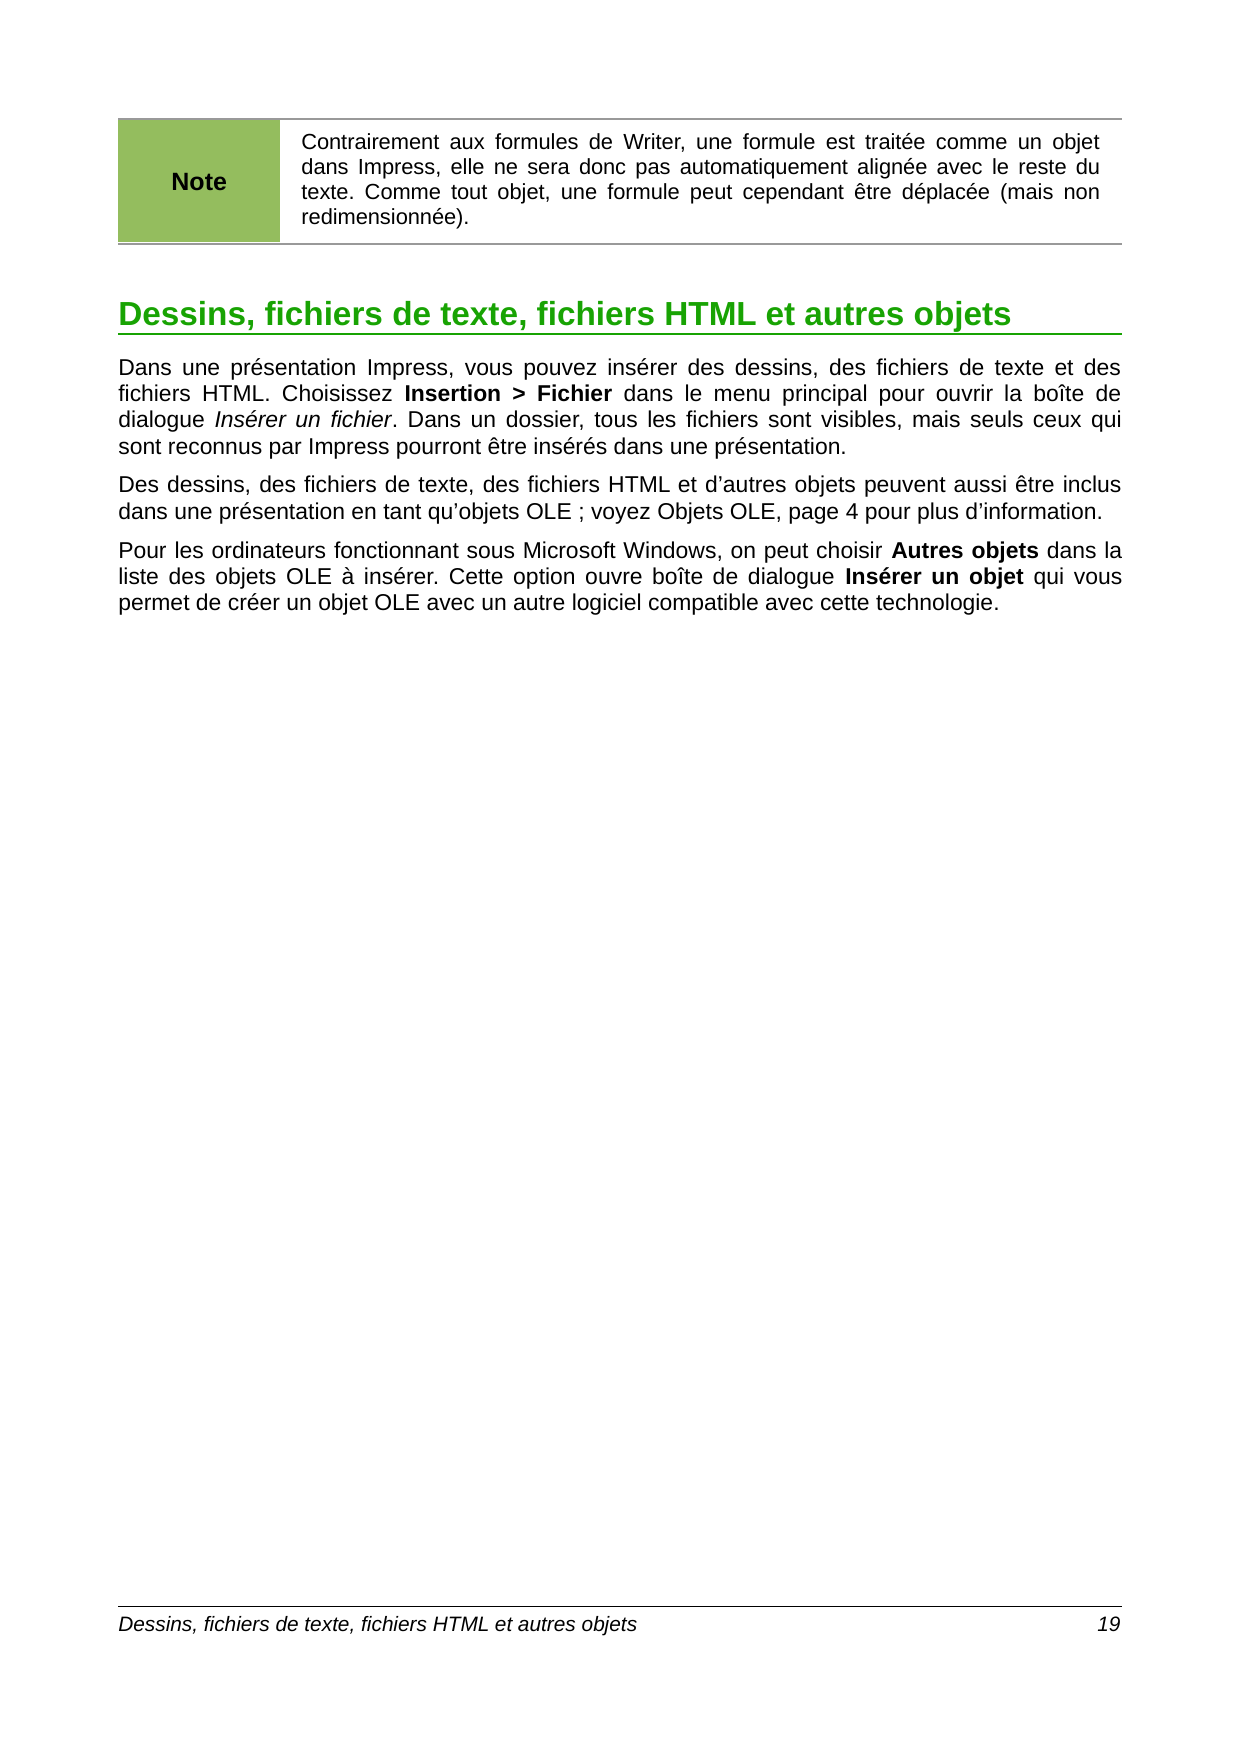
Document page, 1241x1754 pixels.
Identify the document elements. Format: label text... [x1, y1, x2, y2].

text Des dessins, des fichiers de texte, des fichiers HTML et d’autres objets peuvent aussi être inclus dans une présentation en tant qu’objets OLE ; voyez Objets OLE, page 4 pour plus d’information. [118, 471, 1122, 524]
subtitle Dessins, fichiers de texte, fichiers HTML et autres objets [118, 294, 1122, 333]
text Dans une présentation Impress, vous pouvez insérer des dessins, des fichiers de texte et des fichiers HTML. Choisissez Insertion > Fichier dans le menu principal pour ouvrir la boîte de dialogue Insérer un fichier. Dans un dossier, tous les fichiers sont visibles, mais seuls ceux qui sont reconnus par Impress pourront être insérés dans une présentation. [118, 353, 1122, 459]
table_header Note [118, 120, 280, 242]
text Pour les ordinateurs fonctionnant sous Microsoft Windows, on peut choisir Autres objets dans la liste des objets OLE à insérer. Cette option ouvre boîte de dialogue Insérer un objet qui vous permet de créer un objet OLE avec un autre logiciel compatible avec cette technologie. [118, 537, 1122, 616]
table_header Contrairement aux formules de Writer, une formule est traitée comme un objet dans Impress, elle ne sera donc pas automatiquement alignée avec le reste du texte. Comme tout objet, une formule peut cependant être déplacée (mais non redimensionnée). [280, 120, 1122, 242]
